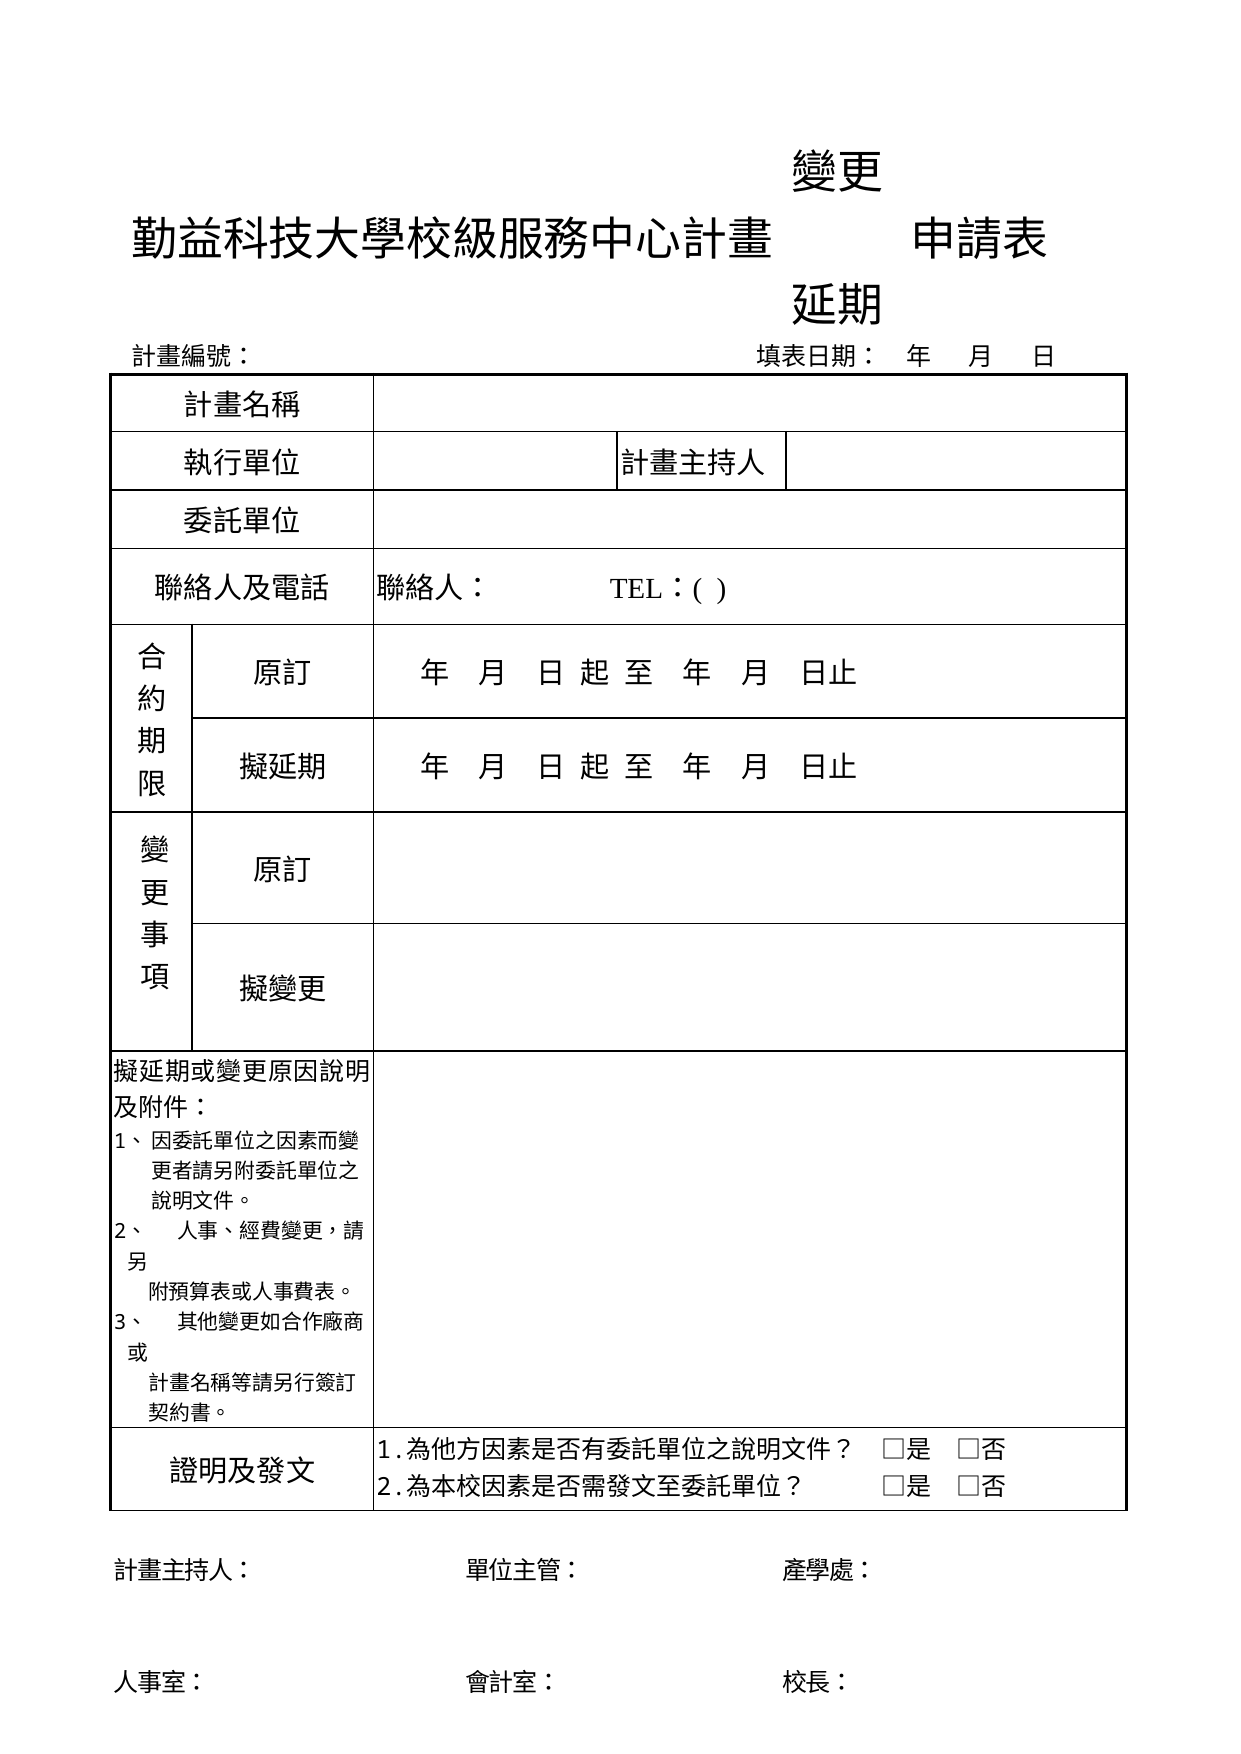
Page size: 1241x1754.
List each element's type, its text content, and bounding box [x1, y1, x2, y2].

table_cell [374, 813, 1125, 922]
table_cell 變更事項 [112, 813, 191, 1050]
table_cell 年 月 日 起 至 年 月 日止 [374, 625, 1125, 717]
text 延期 [769, 268, 1106, 335]
table_cell [374, 432, 616, 489]
table_cell [374, 491, 1125, 547]
table_cell 執行單位 [112, 432, 373, 489]
text 勤益科技大學校級服務中心計畫 申請表 [131, 202, 1106, 268]
table_cell [621, 1511, 779, 1699]
table_cell 擬延期 [193, 719, 373, 811]
table_cell 原訂 [193, 813, 373, 922]
table_cell 計畫主持人 [618, 432, 785, 489]
table_cell [787, 432, 1125, 489]
text 變更 [769, 136, 1106, 202]
table_cell 單位主管： 會計室： [462, 1511, 621, 1699]
table_cell 聯絡人： TEL：( ) [374, 549, 1125, 623]
table_cell [374, 924, 1125, 1050]
table_cell 擬變更 [193, 924, 373, 1050]
table_cell 1.為他方因素是否有委託單位之說明文件？ □是 □否 2.為本校因素是否需發文至委託單位？ □是 □否 [374, 1428, 1125, 1510]
table_cell 計畫主持人： 人事室： [111, 1511, 285, 1699]
text 計畫編號： 填表日期： 年 月 日 [131, 335, 1056, 372]
table_cell [938, 1511, 1126, 1699]
table_cell 聯絡人及電話 [112, 549, 373, 623]
table_cell 證明及發文 [112, 1428, 373, 1510]
table_cell [374, 1052, 1125, 1426]
table_cell [285, 1511, 462, 1699]
table_cell 原訂 [193, 625, 373, 717]
table_cell 委託單位 [112, 491, 373, 547]
table_header [374, 376, 1125, 431]
table_cell 產學處： 校長： [779, 1511, 938, 1699]
table_header 計畫名稱 [112, 376, 373, 431]
table_cell 合 約 期 限 [112, 625, 191, 811]
table_cell 年 月 日 起 至 年 月 日止 [374, 719, 1125, 811]
table_cell 擬延期或變更原因說明及附件： 因委託單位之因素而變更者請另附委託單位之說明文件。 人事、經費變更，請另 附預算表或人事費表。 其他變更如合作廠商或 計畫名稱等請另行簽訂契約書。 [112, 1052, 373, 1426]
